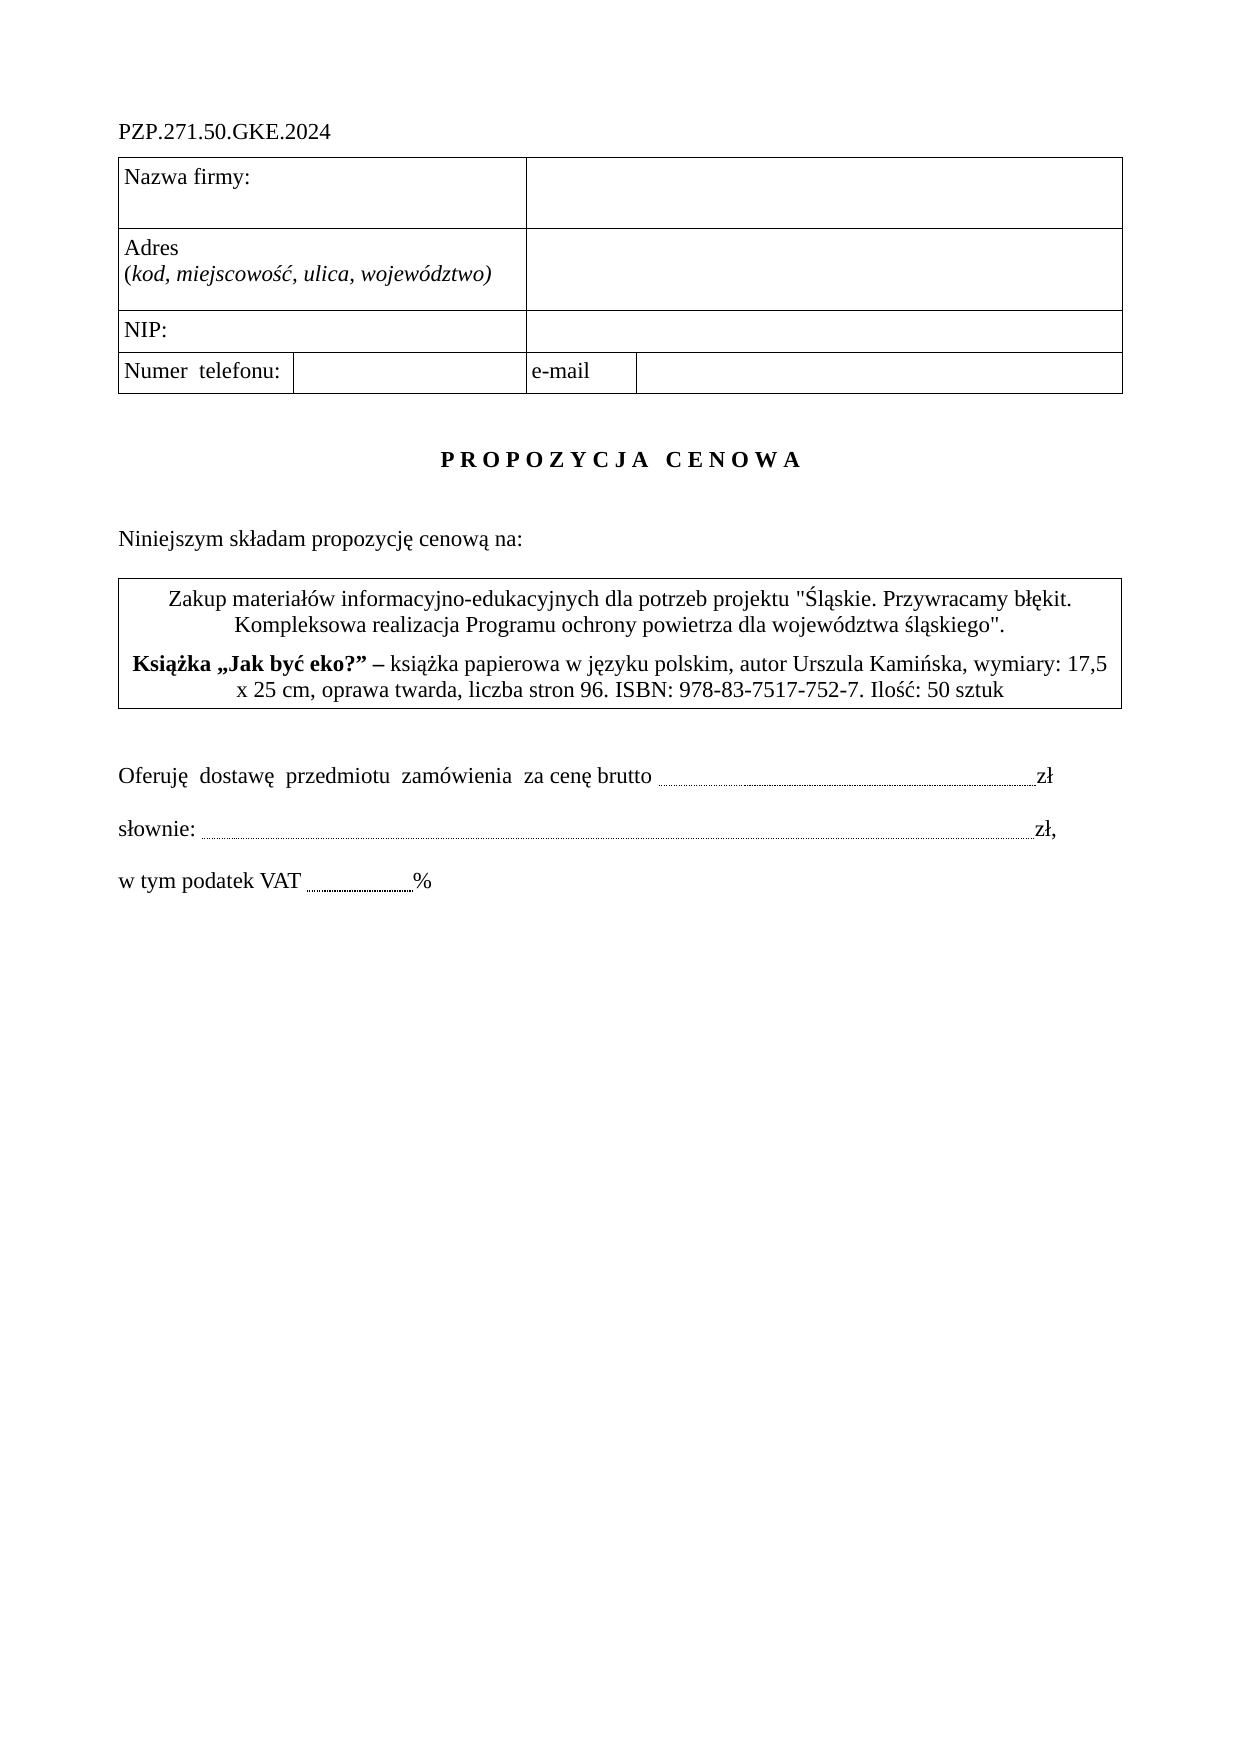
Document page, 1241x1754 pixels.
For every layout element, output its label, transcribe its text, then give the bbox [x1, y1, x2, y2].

table_cell NIP: [119, 311, 526, 352]
table_cell e-mail [527, 353, 636, 393]
text w tym podatek VAT % [118, 867, 1122, 894]
table_header [527, 158, 1122, 228]
text PZP.271.50.GKE.2024 [118, 118, 1122, 144]
table_cell [527, 311, 1122, 352]
table_header Zakup materiałów informacyjno-edukacyjnych dla potrzeb projektu "Śląskie. Przywracamy błękit. Kompleksowa realizacja Programu ochrony powietrza dla województwa śląskiego". Książka „Jak być eko?” – książka papierowa w języku polskim, autor Urszula Kamińska, wymiary: 17,5 x 25 cm, oprawa twarda, liczba stron 96. ISBN: 978-83-7517-752-7. Ilość: 50 sztuk [119, 579, 1121, 708]
text słownie: zł, [118, 815, 1122, 841]
table_cell [637, 353, 1122, 393]
text Oferuję dostawę przedmiotu zamówienia za cenę brutto zł [118, 762, 1122, 788]
table_cell [294, 353, 526, 393]
text Niniejszym składam propozycję cenową na: [118, 525, 1122, 552]
table_cell Numer telefonu: [119, 353, 293, 393]
table_cell Adres (kod, miejscowość, ulica, województwo) [119, 229, 526, 310]
text P R O P O Z Y C J A C E N O W A [118, 446, 1122, 472]
table_header Nazwa firmy: [119, 158, 526, 228]
table_cell [527, 229, 1122, 310]
